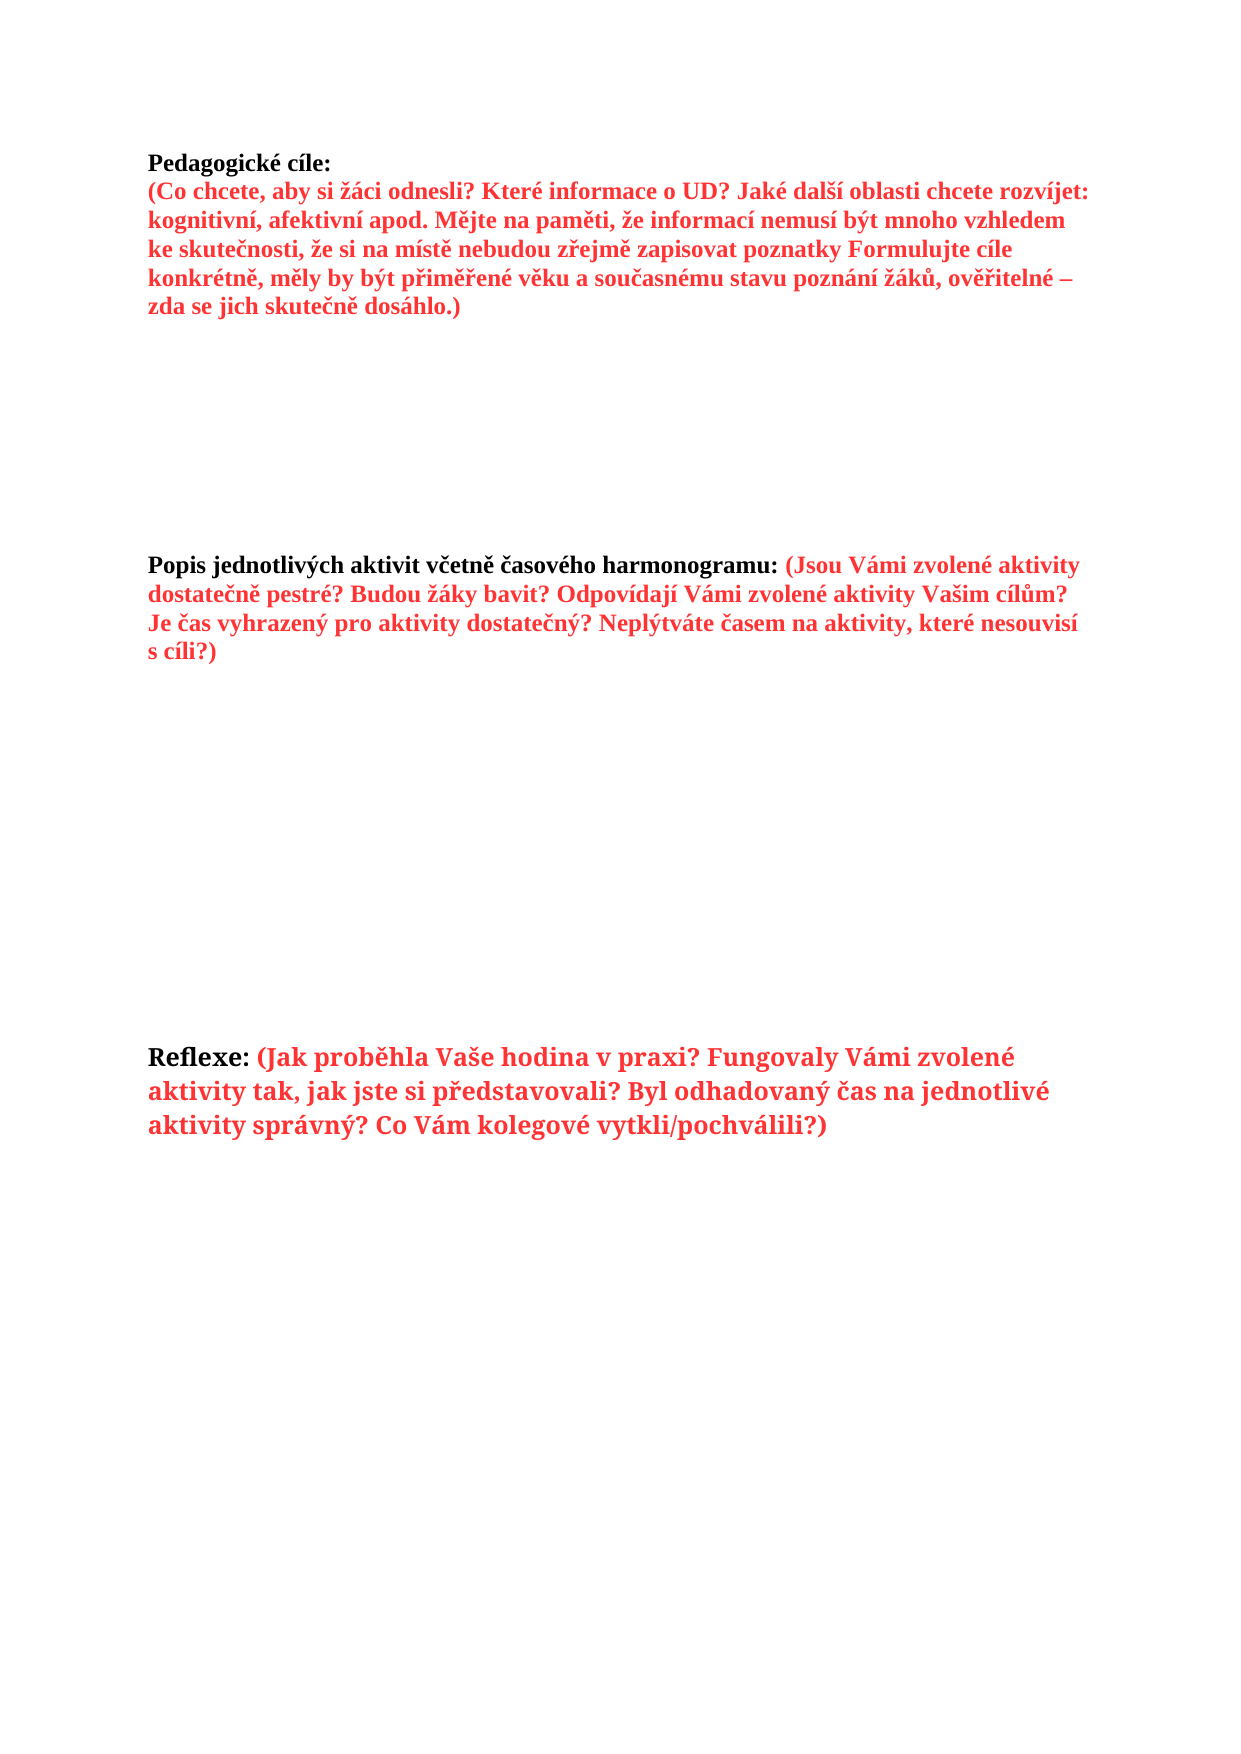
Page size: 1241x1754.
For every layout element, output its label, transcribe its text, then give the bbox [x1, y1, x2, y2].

text (Co chcete, aby si žáci odnesli? Které informace o UD? Jaké další oblasti chcete rozvíjet: kognitivní, afektivní apod. Mějte na paměti, že informací nemusí být mnoho vzhledem ke skutečnosti, že si na místě nebudou zřejmě zapisovat poznatky Formulujte cíle konkrétně, měly by být přiměřené věku a současnému stavu poznání žáků, ověřitelné – zda se jich skutečně dosáhlo.) [148, 176, 1093, 320]
text Pedagogické cíle: [148, 148, 1093, 176]
text Popis jednotlivých aktivit včetně časového harmonogramu: (Jsou Vámi zvolené aktivity dostatečně pestré? Budou žáky bavit? Odpovídají Vámi zvolené aktivity Vašim cílům? Je čas vyhrazený pro aktivity dostatečný? Neplýtváte časem na aktivity, které nesouvisí s cíli?) [148, 550, 1093, 665]
text Reflexe: (Jak proběhla Vaše hodina v praxi? Fungovaly Vámi zvolené aktivity tak, jak jste si představovali? Byl odhadovaný čas na jednotlivé aktivity správný? Co Vám kolegové vytkli/pochválili?) [148, 1040, 1093, 1142]
